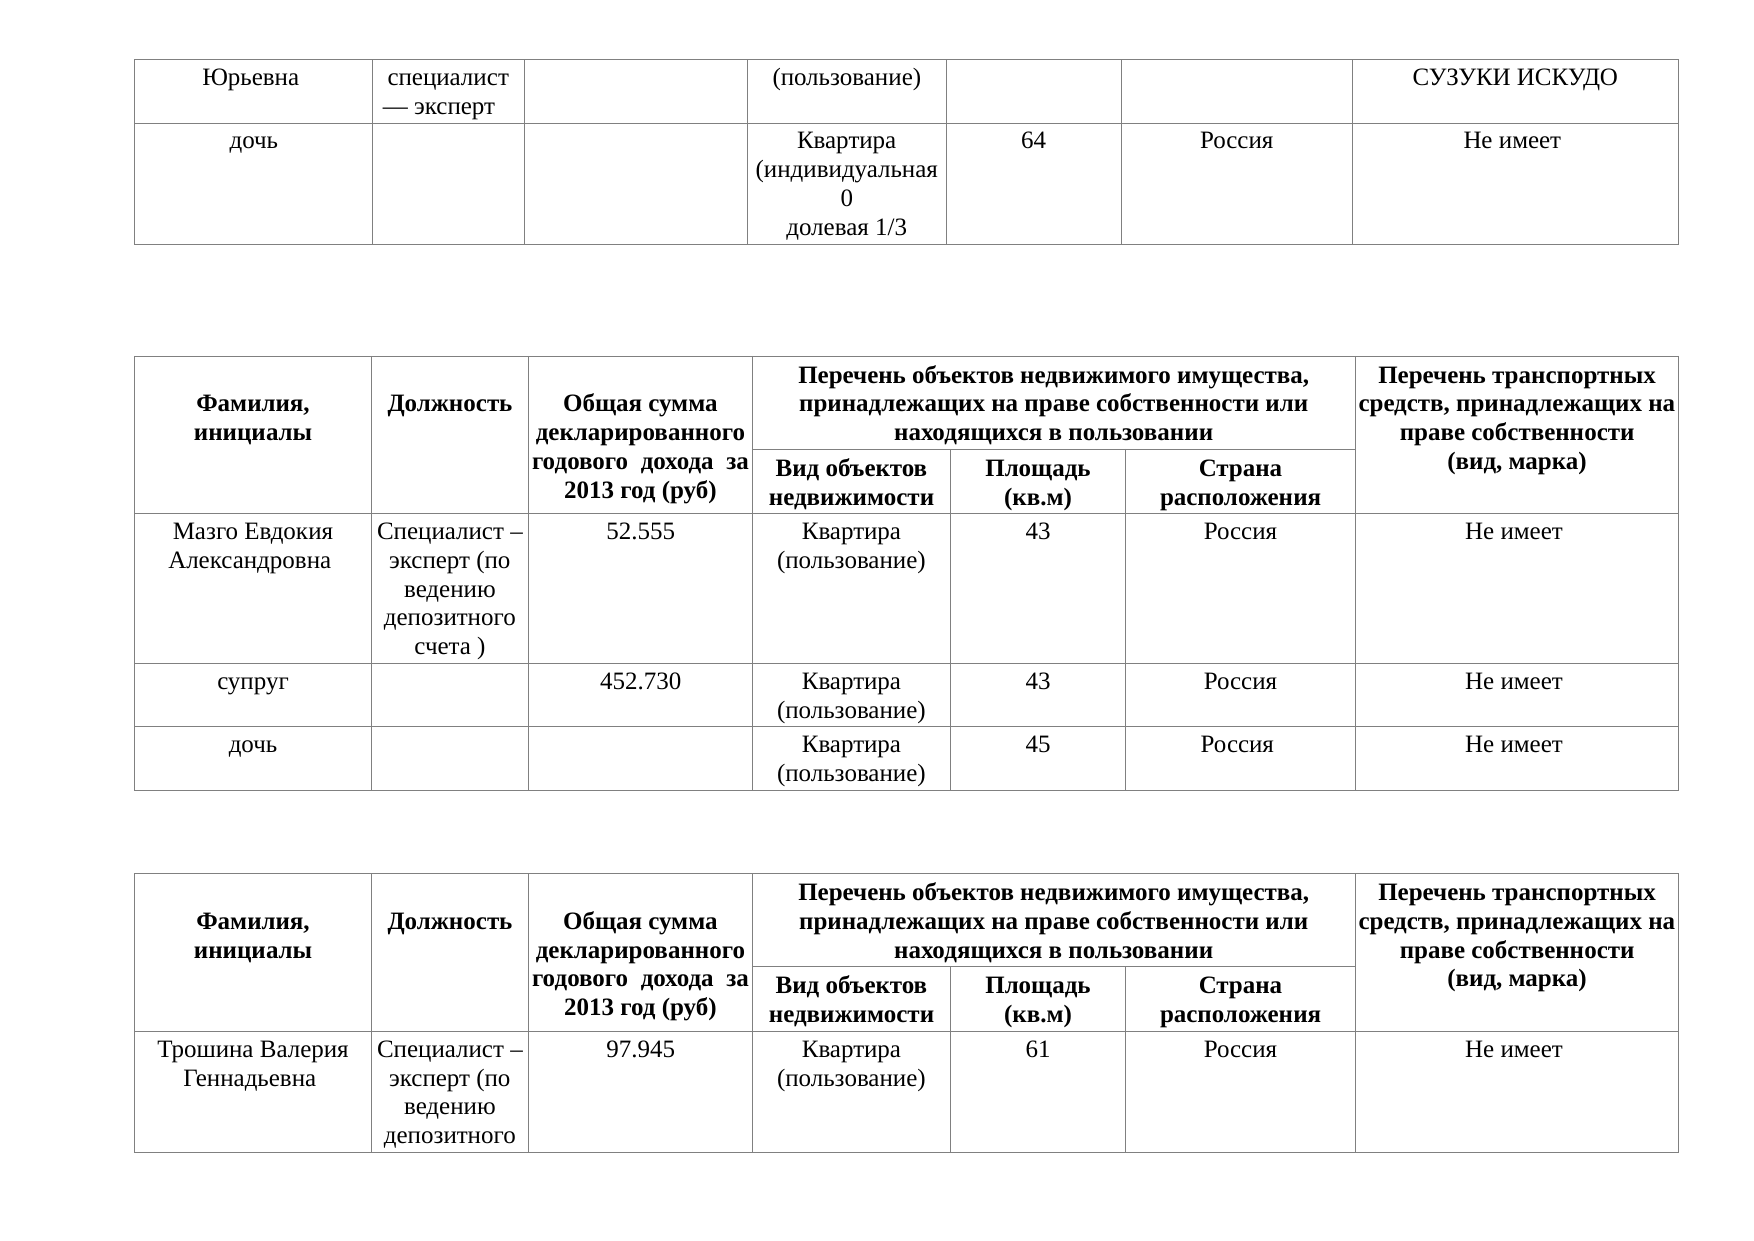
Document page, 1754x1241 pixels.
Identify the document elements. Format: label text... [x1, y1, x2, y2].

table_cell 43 [951, 664, 1125, 726]
table_cell Страна расположения [1126, 450, 1355, 513]
table_header Фамилия, инициалы [135, 874, 371, 1031]
table_header Общая сумма декларированного годового дохода за 2013 год (руб) [529, 357, 752, 513]
table_cell Не имеет [1356, 1032, 1678, 1152]
table_cell Квартира (пользование) [753, 514, 950, 663]
table_header Перечень объектов недвижимого имущества, принадлежащих на праве собственности или находящихся в пользовании [753, 357, 1355, 449]
table_header Общая сумма декларированного годового дохода за 2013 год (руб) [529, 874, 752, 1031]
table_cell Россия [1126, 514, 1355, 663]
table_cell специалист — эксперт [373, 60, 524, 122]
table_cell Вид объектов недвижимости [753, 450, 950, 513]
table_header Должность [372, 357, 528, 513]
table_cell [525, 60, 747, 122]
table_cell 64 [947, 124, 1121, 243]
table_cell Квартира (индивидуальная0 долевая 1/3 [748, 124, 946, 243]
table_cell Мазго Евдокия Александровна [135, 514, 371, 663]
table_cell Россия [1126, 1032, 1355, 1152]
table_cell 97.945 [529, 1032, 752, 1152]
table_cell Площадь (кв.м) [951, 450, 1125, 513]
table_cell Страна расположения [1126, 967, 1355, 1031]
table_header Фамилия, инициалы [135, 357, 371, 513]
table_cell [947, 60, 1121, 122]
table_cell Россия [1126, 664, 1355, 726]
table_cell Не имеет [1356, 664, 1678, 726]
table_cell Россия [1126, 727, 1355, 790]
table_header Должность [372, 874, 528, 1031]
table_cell [372, 664, 528, 726]
table_cell Квартира (пользование) [753, 727, 950, 790]
table_cell 43 [951, 514, 1125, 663]
table_cell 452.730 [529, 664, 752, 726]
table_header Перечень транспортных средств, принадлежащих на праве собственности (вид, марка) [1356, 357, 1678, 513]
table_cell Специалист – эксперт (по ведению депозитного [372, 1032, 528, 1152]
table_header Перечень объектов недвижимого имущества, принадлежащих на праве собственности или находящихся в пользовании [753, 874, 1355, 966]
table_cell дочь [135, 727, 371, 790]
table_cell [529, 727, 752, 790]
table_cell Не имеет [1356, 727, 1678, 790]
table_cell Трошина Валерия Геннадьевна [135, 1032, 371, 1152]
table_cell [1122, 60, 1352, 122]
table_cell Юрьевна [135, 60, 372, 122]
table_cell [525, 124, 747, 243]
table_cell Вид объектов недвижимости [753, 967, 950, 1031]
table_header Перечень транспортных средств, принадлежащих на праве собственности (вид, марка) [1356, 874, 1678, 1031]
table_cell Не имеет [1356, 514, 1678, 663]
table_cell [373, 124, 524, 243]
table_cell Не имеет [1353, 124, 1678, 243]
table_cell 61 [951, 1032, 1125, 1152]
table_cell [372, 727, 528, 790]
table_cell 45 [951, 727, 1125, 790]
table_cell супруг [135, 664, 371, 726]
table_cell 52.555 [529, 514, 752, 663]
table_cell Специалист – эксперт (по ведению депозитного счета ) [372, 514, 528, 663]
table_cell (пользование) [748, 60, 946, 122]
table_cell СУЗУКИ ИСКУДО [1353, 60, 1678, 122]
table_cell Квартира (пользование) [753, 664, 950, 726]
table_cell дочь [135, 124, 372, 243]
table_cell Площадь (кв.м) [951, 967, 1125, 1031]
table_cell Квартира (пользование) [753, 1032, 950, 1152]
table_cell Россия [1122, 124, 1352, 243]
